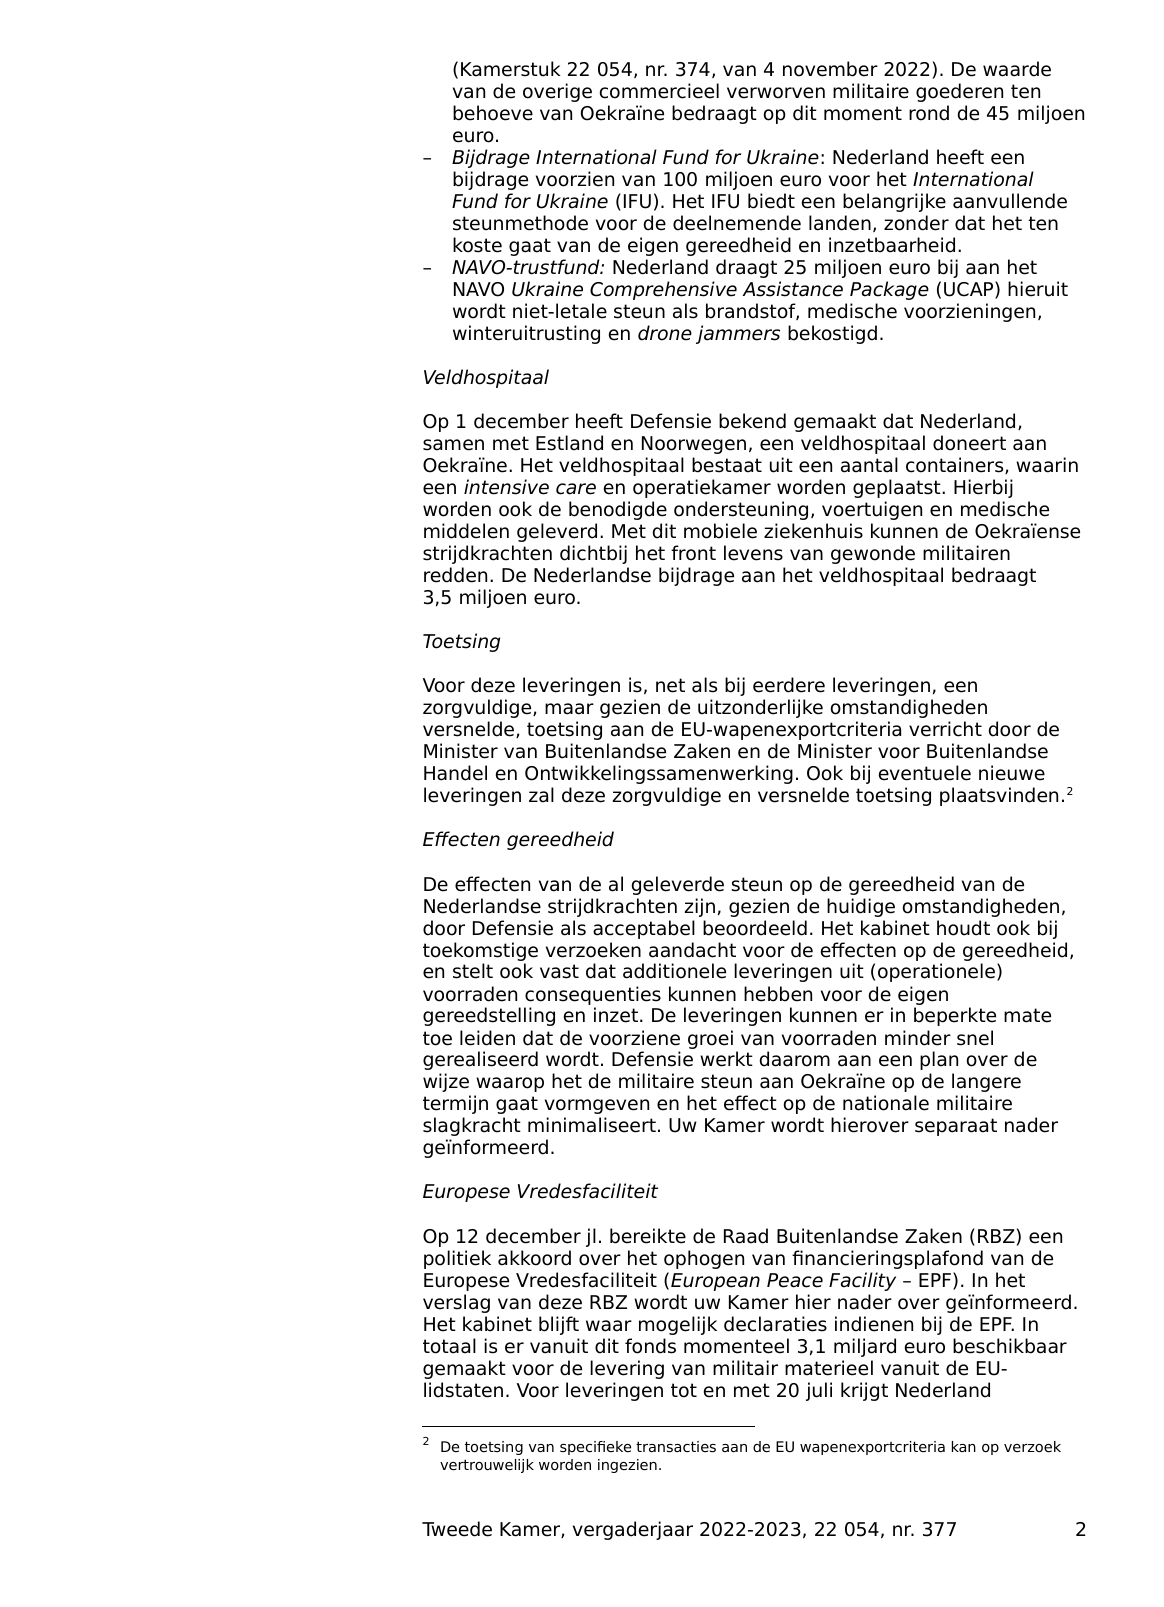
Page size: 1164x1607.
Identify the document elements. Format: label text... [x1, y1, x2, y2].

text De toetsing van specifieke transacties aan de EU wapenexportcriteria kan op verzoek vertrouwelijk worden ingezien. [422, 1435, 1087, 1474]
text Op 12 december jl. bereikte de Raad Buitenlandse Zaken (RBZ) een politiek akkoord over het ophogen van financieringsplafond van de Europese Vredesfaciliteit (European Peace Facility – EPF). In het verslag van deze RBZ wordt uw Kamer hier nader over geïnformeerd. Het kabinet blijft waar mogelijk declaraties indienen bij de EPF. In totaal is er vanuit dit fonds momenteel 3,1 miljard euro beschikbaar gemaakt voor de levering van militair materieel vanuit de EU-lidstaten. Voor leveringen tot en met 20 juli krijgt Nederland [422, 1226, 1087, 1401]
text Op 1 december heeft Defensie bekend gemaakt dat Nederland, samen met Estland en Noorwegen, een veldhospitaal doneert aan Oekraïne. Het veldhospitaal bestaat uit een aantal containers, waarin een intensive care en operatiekamer worden geplaatst. Hierbij worden ook de benodigde ondersteuning, voertuigen en medische middelen geleverd. Met dit mobiele ziekenhuis kunnen de Oekraïense strijdkrachten dichtbij het front levens van gewonde militairen redden. De Nederlandse bijdrage aan het veldhospitaal bedraagt 3,5 miljoen euro. [422, 411, 1087, 609]
subtitle Veldhospitaal [422, 367, 1087, 389]
text (Kamerstuk 22 054, nr. 374, van 4 november 2022). De waarde van de overige commercieel verworven militaire goederen ten behoeve van Oekraïne bedraagt op dit moment rond de 45 miljoen euro. [422, 59, 1087, 147]
text – NAVO-trustfund: Nederland draagt 25 miljoen euro bij aan het NAVO Ukraine Comprehensive Assistance Package (UCAP) hieruit wordt niet-letale steun als brandstof, medische voorzieningen, winteruitrusting en drone jammers bekostigd. [422, 257, 1087, 345]
text De effecten van de al geleverde steun op de gereedheid van de Nederlandse strijdkrachten zijn, gezien de huidige omstandigheden, door Defensie als acceptabel beoordeeld. Het kabinet houdt ook bij toekomstige verzoeken aandacht voor de effecten op de gereedheid, en stelt ook vast dat additionele leveringen uit (operationele) voorraden consequenties kunnen hebben voor de eigen gereedstelling en inzet. De leveringen kunnen er in beperkte mate toe leiden dat de voorziene groei van voorraden minder snel gerealiseerd wordt. Defensie werkt daarom aan een plan over de wijze waarop het de militaire steun aan Oekraïne op de langere termijn gaat vormgeven en het effect op de nationale militaire slagkracht minimaliseert. Uw Kamer wordt hierover separaat nader geïnformeerd. [422, 873, 1087, 1159]
subtitle Toetsing [422, 631, 1087, 653]
subtitle Effecten gereedheid [422, 829, 1087, 851]
subtitle Europese Vredesfaciliteit [422, 1181, 1087, 1203]
text – Bijdrage International Fund for Ukraine: Nederland heeft een bijdrage voorzien van 100 miljoen euro voor het International Fund for Ukraine (IFU). Het IFU biedt een belangrijke aanvullende steunmethode voor de deelnemende landen, zonder dat het ten koste gaat van de eigen gereedheid en inzetbaarheid. [422, 147, 1087, 257]
text Voor deze leveringen is, net als bij eerdere leveringen, een zorgvuldige, maar gezien de uitzonderlijke omstandigheden versnelde, toetsing aan de EU-wapenexportcriteria verricht door de Minister van Buitenlandse Zaken en de Minister voor Buitenlandse Handel en Ontwikkelingssamenwerking. Ook bij eventuele nieuwe leveringen zal deze zorgvuldige en versnelde toetsing plaatsvinden. [422, 675, 1087, 807]
